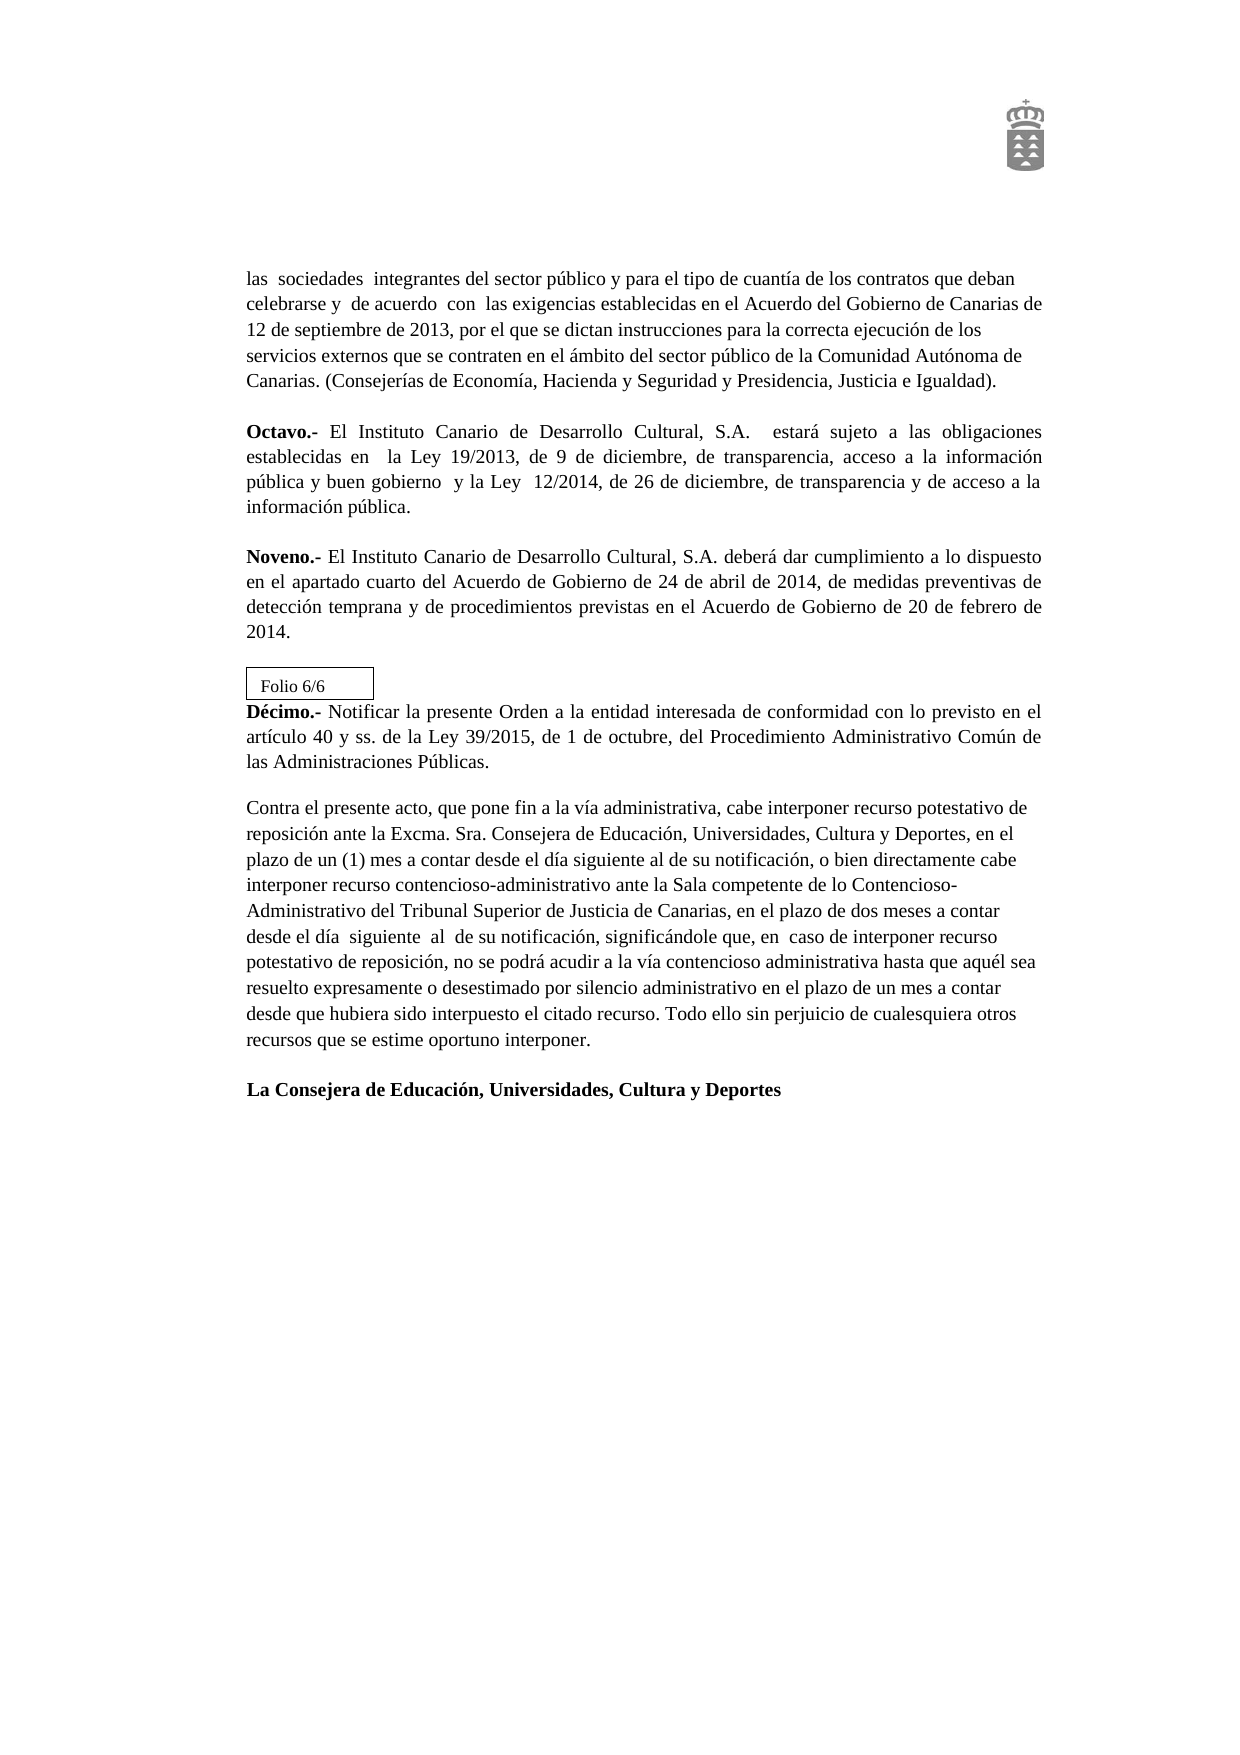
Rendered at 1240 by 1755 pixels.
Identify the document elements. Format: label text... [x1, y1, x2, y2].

text las sociedades integrantes del sector público y para el tipo de cuantía de los contratos que deban celebrarse y de acuerdo con las exigencias establecidas en el Acuerdo del Gobierno de Canarias de 12 de septiembre de 2013, por el que se dictan instrucciones para la correcta ejecución de los servicios externos que se contraten en el ámbito del sector público de la Comunidad Autónoma de Canarias. (Consejerías de Economía, Hacienda y Seguridad y Presidencia, Justicia e Igualdad). [246, 266, 1045, 392]
text Noveno.- El Instituto Canario de Desarrollo Cultural, S.A. deberá dar cumplimiento a lo dispuesto en el apartado cuarto del Acuerdo de Gobierno de 24 de abril de 2014, de medidas preventivas de detección temprana y de procedimientos previstas en el Acuerdo de Gobierno de 20 de febrero de 2014. [246, 545, 1043, 643]
table_header Folio 6/6 [247, 668, 373, 698]
text Octavo.- El Instituto Canario de Desarrollo Cultural, S.A. estará sujeto a las obligaciones establecidas en la Ley 19/2013, de 9 de diciembre, de transparencia, acceso a la información pública y buen gobierno y la Ley 12/2014, de 26 de diciembre, de transparencia y de acceso a la información pública. [246, 420, 1043, 518]
text Contra el presente acto, que pone fin a la vía administrativa, cabe interponer recurso potestativo de reposición ante la Excma. Sra. Consejera de Educación, Universidades, Cultura y Deportes, en el plazo de un (1) mes a contar desde el día siguiente al de su notificación, o bien directamente cabe interponer recurso contencioso-administrativo ante la Sala competente de lo Contencioso-Administrativo del Tribunal Superior de Justicia de Canarias, en el plazo de dos meses a contar desde el día siguiente al de su notificación, significándole que, en caso de interponer recurso potestativo de reposición, no se podrá acudir a la vía contencioso administrativa hasta que aquél sea resuelto expresamente o desestimado por silencio administrativo en el plazo de un mes a contar desde que hubiera sido interpuesto el citado recurso. Todo ello sin perjuicio de cualesquiera otros recursos que se estime oportuno interponer. [246, 796, 1045, 1050]
text La Consejera de Educación, Universidades, Cultura y Deportes [247, 1078, 1043, 1101]
text Décimo.- Notificar la presente Orden a la entidad interesada de conformidad con lo previsto en el artículo 40 y ss. de la Ley 39/2015, de 1 de octubre, del Procedimiento Administrativo Común de las Administraciones Públicas. [246, 699, 1043, 772]
